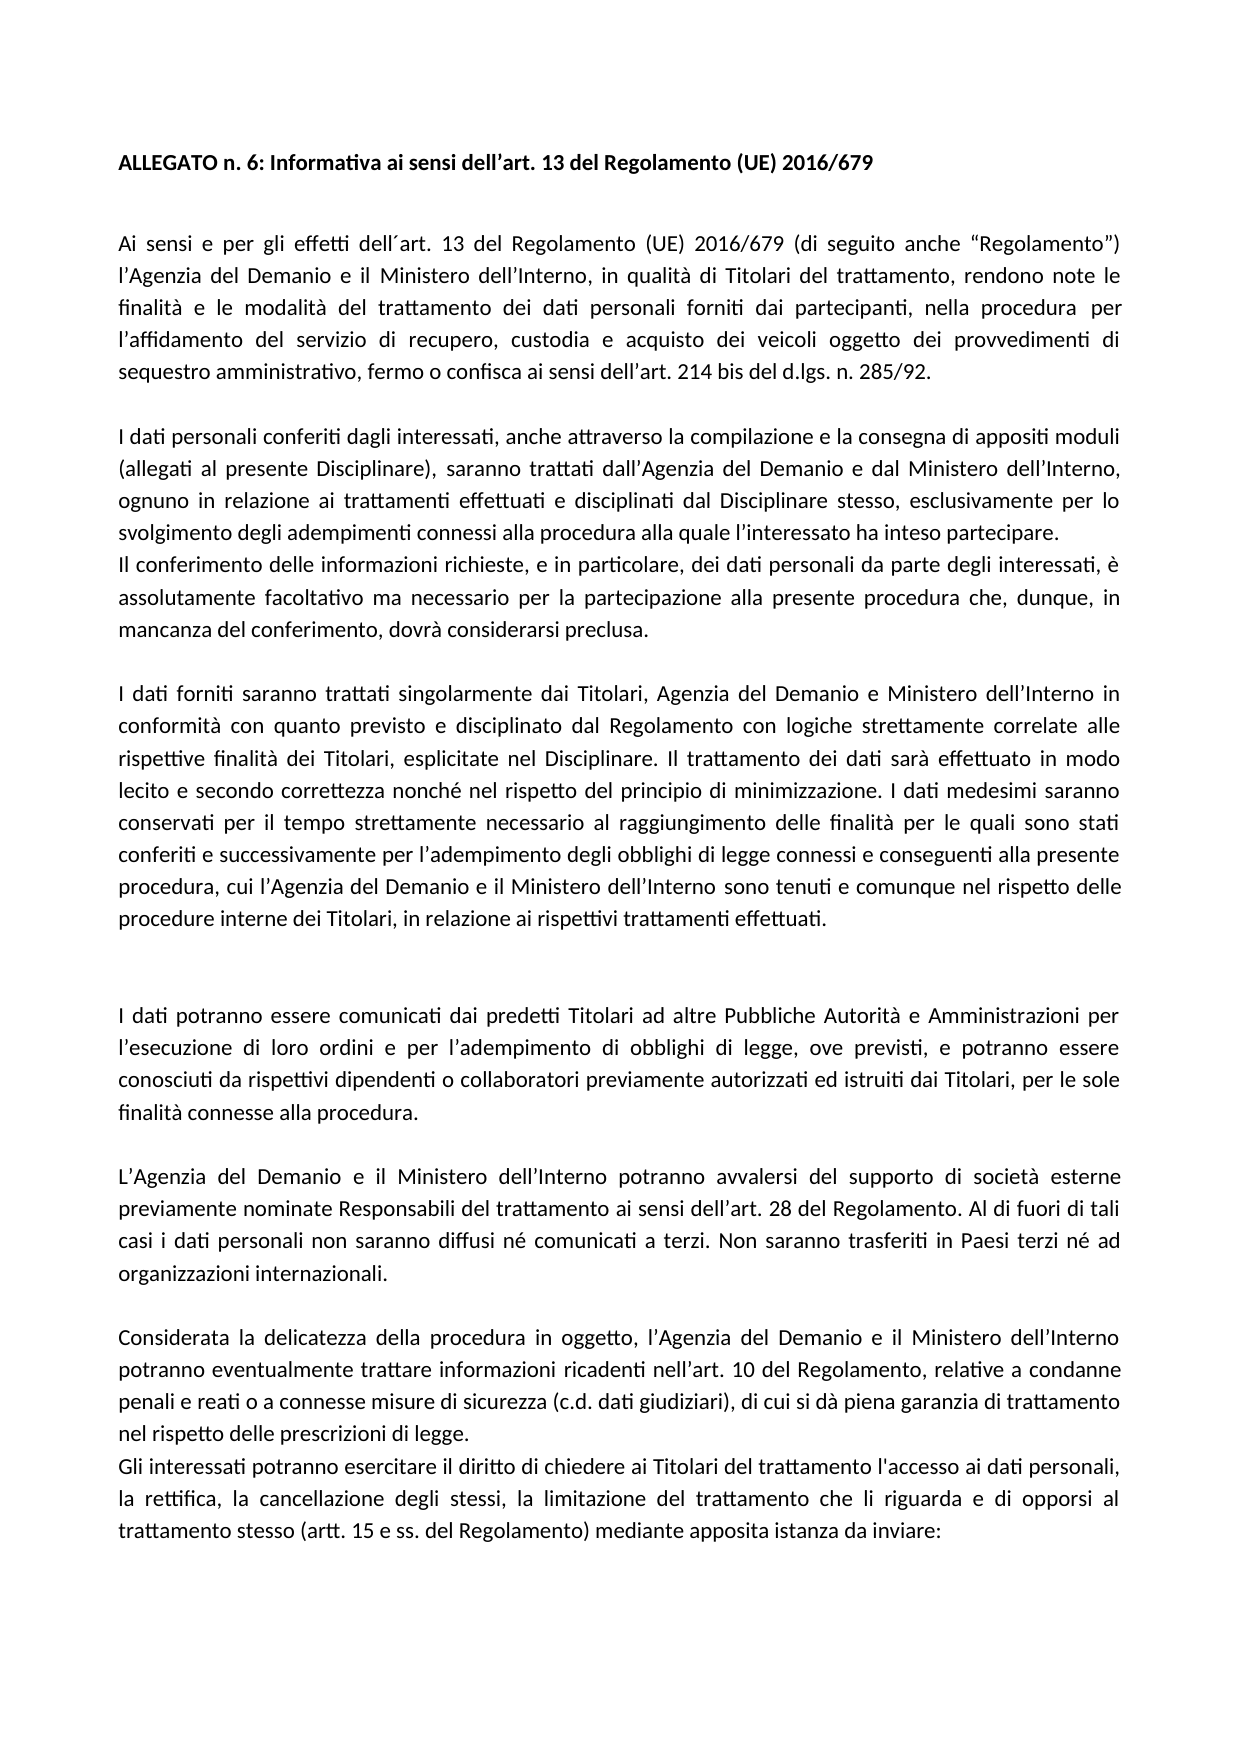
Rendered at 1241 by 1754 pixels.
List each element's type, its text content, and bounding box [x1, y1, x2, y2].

text Il conferimento delle informazioni richieste, e in particolare, dei dati personali da parte degli interessati, è assolutamente facoltativo ma necessario per la partecipazione alla presente procedura che, dunque, in mancanza del conferimento, dovrà considerarsi preclusa. [118, 551, 1122, 643]
text I dati forniti saranno trattati singolarmente dai Titolari, Agenzia del Demanio e Ministero dell’Interno in conformità con quanto previsto e disciplinato dal Regolamento con logiche strettamente correlate alle rispettive finalità dei Titolari, esplicitate nel Disciplinare. Il trattamento dei dati sarà effettuato in modo lecito e secondo correttezza nonché nel rispetto del principio di minimizzazione. I dati medesimi saranno conservati per il tempo strettamente necessario al raggiungimento delle finalità per le quali sono stati conferiti e successivamente per l’adempimento degli obblighi di legge connessi e conseguenti alla presente procedura, cui l’Agenzia del Demanio e il Ministero dell’Interno sono tenuti e comunque nel rispetto delle procedure interne dei Titolari, in relazione ai rispettivi trattamenti effettuati. [118, 679, 1122, 933]
text L’Agenzia del Demanio e il Ministero dell’Interno potranno avvalersi del supporto di società esterne previamente nominate Responsabili del trattamento ai sensi dell’art. 28 del Regolamento. Al di fuori di tali casi i dati personali non saranno diffusi né comunicati a terzi. Non saranno trasferiti in Paesi terzi né ad organizzazioni internazionali. [118, 1162, 1122, 1287]
text Considerata la delicatezza della procedura in oggetto, l’Agenzia del Demanio e il Ministero dell’Interno potranno eventualmente trattare informazioni ricadenti nell’art. 10 del Regolamento, relative a condanne penali e reati o a connesse misure di sicurezza (c.d. dati giudiziari), di cui si dà piena garanzia di trattamento nel rispetto delle prescrizioni di legge. [118, 1323, 1122, 1448]
text Gli interessati potranno esercitare il diritto di chiedere ai Titolari del trattamento l'accesso ai dati personali, la rettifica, la cancellazione degli stessi, la limitazione del trattamento che li riguarda e di opporsi al trattamento stesso (artt. 15 e ss. del Regolamento) mediante apposita istanza da inviare: [118, 1452, 1122, 1544]
text I dati potranno essere comunicati dai predetti Titolari ad altre Pubbliche Autorità e Amministrazioni per l’esecuzione di loro ordini e per l’adempimento di obblighi di legge, ove previsti, e potranno essere conosciuti da rispettivi dipendenti o collaboratori previamente autorizzati ed istruiti dai Titolari, per le sole finalità connesse alla procedura. [118, 1001, 1122, 1126]
text ALLEGATO n. 6: Informativa ai sensi dell’art. 13 del Regolamento (UE) 2016/679 [118, 148, 1122, 176]
text Ai sensi e per gli effetti dell´art. 13 del Regolamento (UE) 2016/679 (di seguito anche “Regolamento”) l’Agenzia del Demanio e il Ministero dell’Interno, in qualità di Titolari del trattamento, rendono note le finalità e le modalità del trattamento dei dati personali forniti dai partecipanti, nella procedura per l’affidamento del servizio di recupero, custodia e acquisto dei veicoli oggetto dei provvedimenti di sequestro amministrativo, fermo o confisca ai sensi dell’art. 214 bis del d.lgs. n. 285/92. [118, 229, 1122, 385]
text I dati personali conferiti dagli interessati, anche attraverso la compilazione e la consegna di appositi moduli (allegati al presente Disciplinare), saranno trattati dall’Agenzia del Demanio e dal Ministero dell’Interno, ognuno in relazione ai trattamenti effettuati e disciplinati dal Disciplinare stesso, esclusivamente per lo svolgimento degli adempimenti connessi alla procedura alla quale l’interessato ha inteso partecipare. [118, 422, 1122, 546]
